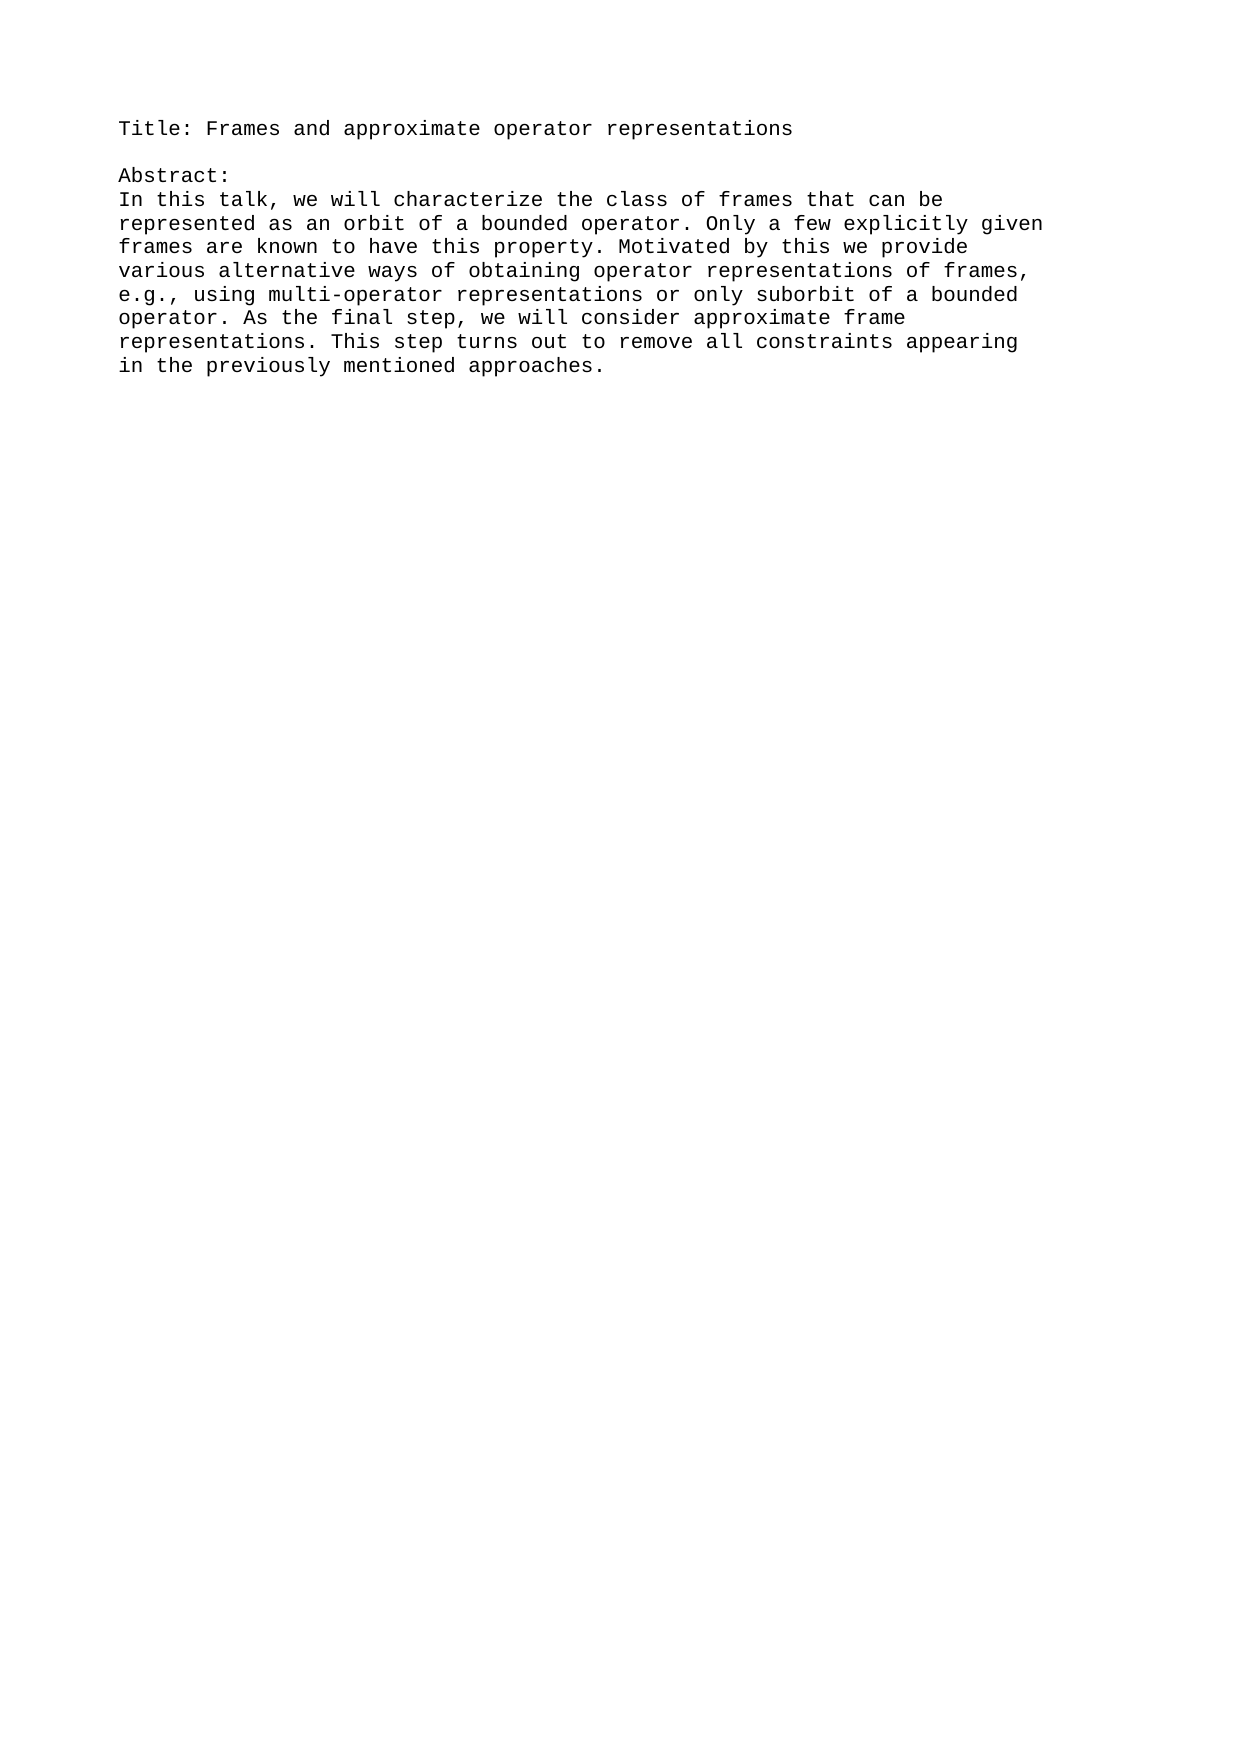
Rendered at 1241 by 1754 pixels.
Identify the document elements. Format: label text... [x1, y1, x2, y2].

text Title: Frames and approximate operator representations [118, 118, 1122, 142]
text frames are known to have this property. Motivated by this we provide [118, 236, 1122, 260]
text various alternative ways of obtaining operator representations of frames, [118, 260, 1122, 284]
text In this talk, we will characterize the class of frames that can be [118, 189, 1122, 213]
text e.g., using multi-operator representations or only suborbit of a bounded [118, 284, 1122, 307]
text operator. As the final step, we will consider approximate frame [118, 307, 1122, 331]
text Abstract: [118, 165, 1122, 189]
text in the previously mentioned approaches. [118, 354, 1122, 378]
text representations. This step turns out to remove all constraints appearing [118, 331, 1122, 354]
text represented as an orbit of a bounded operator. Only a few explicitly given [118, 213, 1122, 236]
